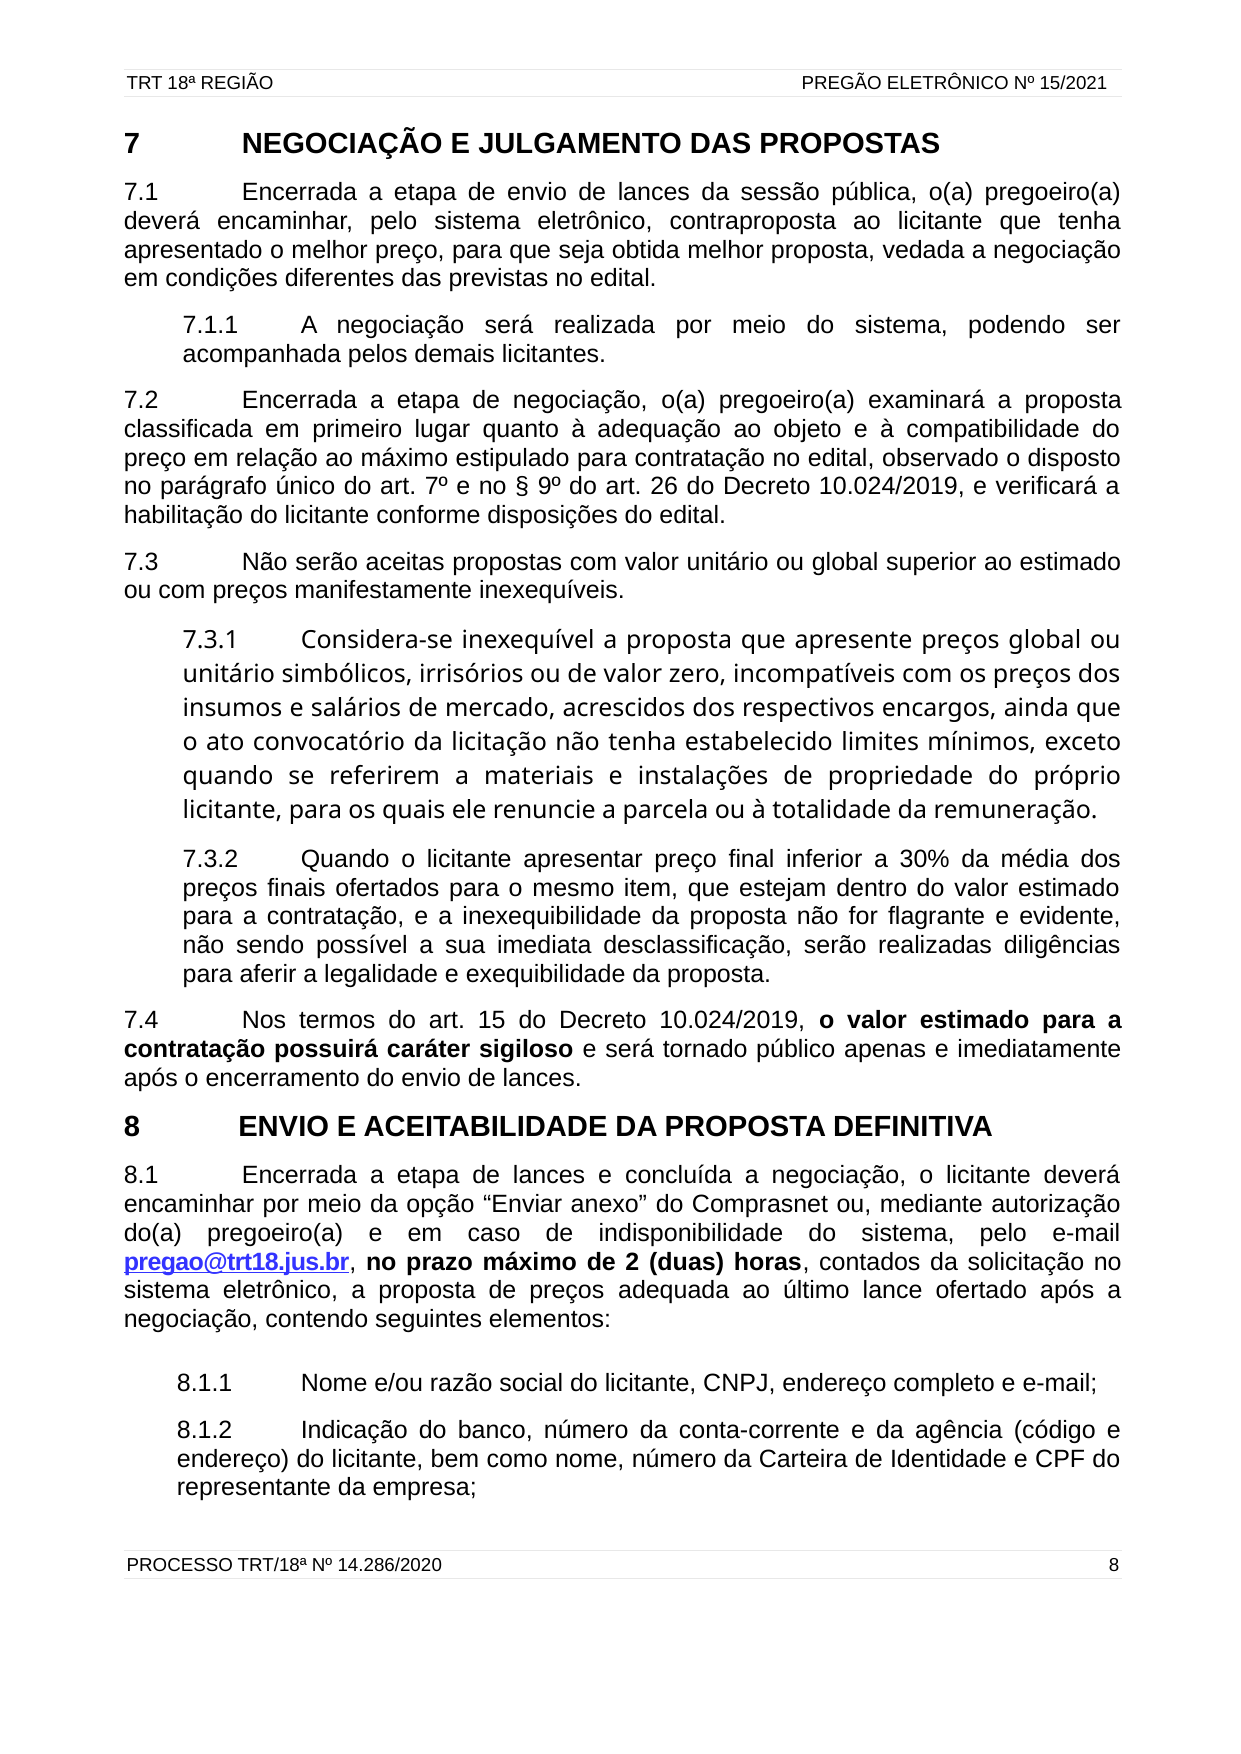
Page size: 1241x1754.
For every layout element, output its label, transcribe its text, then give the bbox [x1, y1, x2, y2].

text 7.3.2 Quando o licitante apresentar preço final inferior a 30% da média dos preços finais ofertados para o mesmo item, que estejam dentro do valor estimado para a contratação, e a inexequibilidade da proposta não for flagrante e evidente, não sendo possível a sua imediata desclassificação, serão realizadas diligências para aferir a legalidade e exequibilidade da proposta. [182, 844, 1122, 988]
text 7.1.1 A negociação será realizada por meio do sistema, podendo ser acompanhada pelos demais licitantes. [182, 310, 1122, 367]
text 7 NEGOCIAÇÃO E JULGAMENTO DAS PROPOSTAS [123, 126, 1122, 159]
text 7.3 Não serão aceitas propostas com valor unitário ou global superior ao estimado ou com preços manifestamente inexequíveis. [123, 547, 1122, 604]
text 7.1 Encerrada a etapa de envio de lances da sessão pública, o(a) pregoeiro(a) deverá encaminhar, pelo sistema eletrônico, contraproposta ao licitante que tenha apresentado o melhor preço, para que seja obtida melhor proposta, vedada a negociação em condições diferentes das previstas no edital. [123, 177, 1122, 292]
text 7.3.1 Considera-se inexequível a proposta que apresente preços global ou unitário simbólicos, irrisórios ou de valor zero, incompatíveis com os preços dos insumos e salários de mercado, acrescidos dos respectivos encargos, ainda que o ato convocatório da licitação não tenha estabelecido limites mínimos, exceto quando se referirem a materiais e instalações de propriedade do próprio licitante, para os quais ele renuncie a parcela ou à totalidade da remuneração. [182, 622, 1122, 826]
text 8.1.1 Nome e/ou razão social do licitante, CNPJ, endereço completo e e-mail; [177, 1368, 1122, 1397]
text 8 ENVIO E ACEITABILIDADE DA PROPOSTA DEFINITIVA [123, 1109, 1122, 1143]
text 8.1.2 Indicação do banco, número da conta-corrente e da agência (código e endereço) do licitante, bem como nome, número da Carteira de Identidade e CPF do representante da empresa; [177, 1415, 1122, 1501]
text 8.1 Encerrada a etapa de lances e concluída a negociação, o licitante deverá encaminhar por meio da opção “Enviar anexo” do Comprasnet ou, mediante autorização do(a) pregoeiro(a) e em caso de indisponibilidade do sistema, pelo e-mail pregao@trt18.jus.br, no prazo máximo de 2 (duas) horas, contados da solicitação no sistema eletrônico, a proposta de preços adequada ao último lance ofertado após a negociação, contendo seguintes elementos: [123, 1161, 1122, 1333]
text 7.4 Nos termos do art. 15 do Decreto 10.024/2019, o valor estimado para a contratação possuirá caráter sigiloso e será tornado público apenas e imediatamente após o encerramento do envio de lances. [123, 1005, 1122, 1092]
text 7.2 Encerrada a etapa de negociação, o(a) pregoeiro(a) examinará a proposta classificada em primeiro lugar quanto à adequação ao objeto e à compatibilidade do preço em relação ao máximo estipulado para contratação no edital, observado o disposto no parágrafo único do art. 7º e no § 9º do art. 26 do Decreto 10.024/2019, e verificará a habilitação do licitante conforme disposições do edital. [123, 385, 1122, 529]
